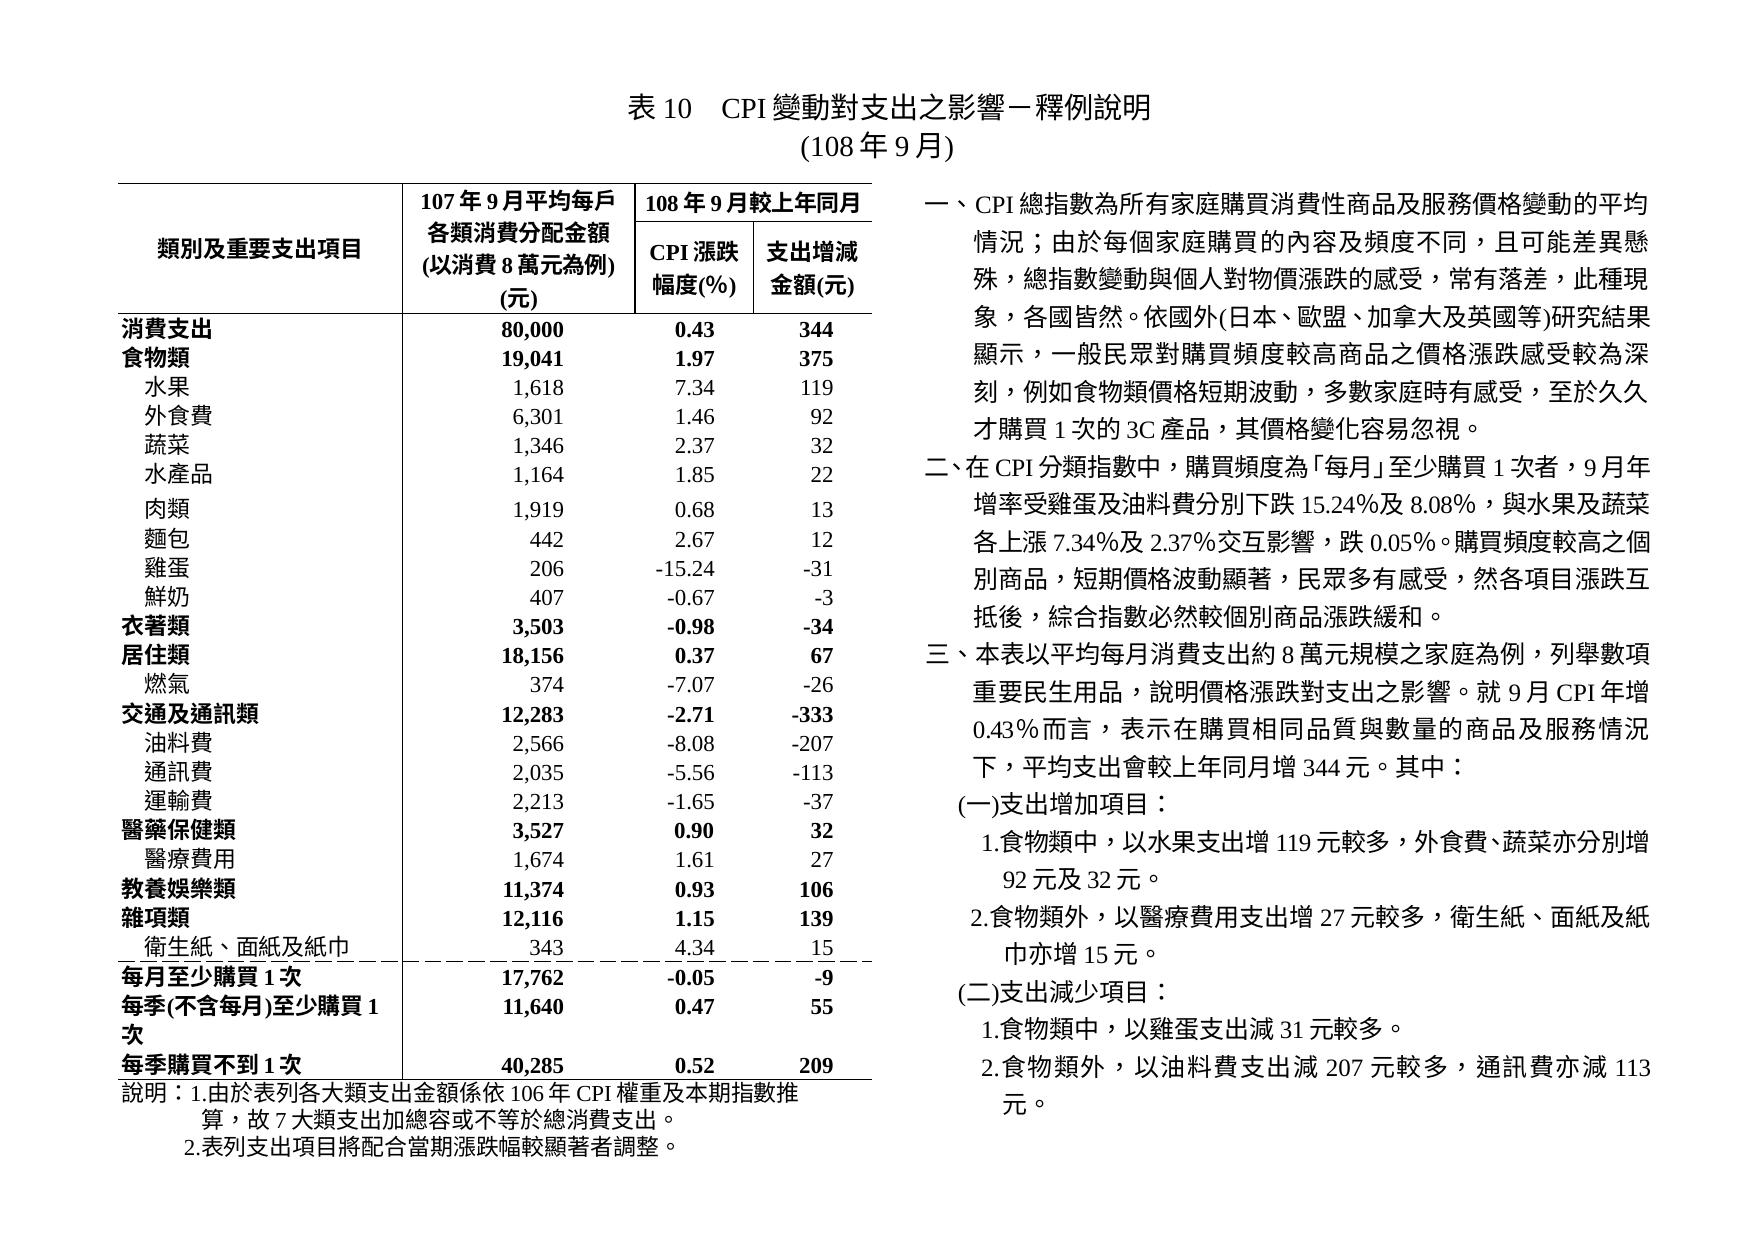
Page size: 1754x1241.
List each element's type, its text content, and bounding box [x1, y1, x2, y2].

table_cell 22 [753, 460, 872, 489]
table_cell 0.43 [635, 314, 753, 343]
table_cell 消費支出 [118, 314, 402, 343]
table_cell [872, 343, 915, 372]
table_cell 0.93 [635, 874, 753, 903]
table_cell [872, 401, 915, 430]
table_cell [118, 489, 402, 494]
table_header [872, 183, 915, 221]
table_cell 每季(不含每月)至少購買1次 [118, 991, 402, 1050]
table_cell 12 [753, 524, 872, 553]
table_cell 1.46 [635, 401, 753, 430]
table_cell -0.67 [635, 582, 753, 611]
table_cell 外食費 [118, 401, 402, 430]
table_cell -37 [753, 786, 872, 815]
table_cell 0.52 [635, 1050, 753, 1079]
table_cell [872, 757, 915, 786]
table_cell 醫藥保健類 [118, 815, 402, 844]
table_cell 206 [403, 553, 635, 582]
table_cell 3,527 [403, 815, 635, 844]
table_cell 麵包 [118, 524, 402, 553]
table_cell 80,000 [403, 314, 635, 343]
table_cell [403, 489, 635, 494]
table_cell 344 [753, 314, 872, 343]
table_cell CPI漲跌 幅度(％) [636, 222, 753, 313]
table_cell -113 [753, 757, 872, 786]
text 表10 CPI變動對支出之影響－釋例說明 [114, 89, 1665, 126]
table_cell 蔬菜 [118, 430, 402, 459]
table_cell 67 [753, 640, 872, 669]
table_cell 119 [753, 372, 872, 401]
table_cell -34 [753, 611, 872, 640]
table_cell [872, 640, 915, 669]
table_cell [872, 1079, 915, 1161]
table_cell [872, 728, 915, 757]
table_cell [872, 991, 915, 1050]
table_cell -0.05 [635, 961, 753, 991]
table_cell 雜項類 [118, 903, 402, 932]
table_cell [872, 1050, 915, 1079]
table_header 108年9月較上年同月 [636, 184, 872, 221]
table_cell [872, 670, 915, 699]
table_cell [872, 430, 915, 459]
table_cell 水果 [118, 372, 402, 401]
table_cell [872, 553, 915, 582]
table_cell 每季購買不到1次 [118, 1050, 402, 1079]
table_cell 1.61 [635, 845, 753, 874]
text (108年9月) [89, 126, 1665, 164]
table_cell [753, 489, 872, 494]
table_cell 18,156 [403, 640, 635, 669]
table_cell 衣著類 [118, 611, 402, 640]
table_cell [872, 313, 915, 343]
table_cell 0.90 [635, 815, 753, 844]
table_cell [872, 495, 915, 524]
table_cell 2.67 [635, 524, 753, 553]
table_cell 1,164 [403, 460, 635, 489]
table_cell [872, 845, 915, 874]
table_cell [872, 932, 915, 961]
table_cell [872, 699, 915, 728]
table_cell -26 [753, 670, 872, 699]
table_cell [872, 611, 915, 640]
table_cell 2,213 [403, 786, 635, 815]
table_cell 1,346 [403, 430, 635, 459]
table_cell 衛生紙、面紙及紙巾 [118, 932, 402, 961]
table_cell 食物類 [118, 343, 402, 372]
table_cell 1,919 [403, 495, 635, 524]
table_cell 1.85 [635, 460, 753, 489]
table_cell -3 [753, 582, 872, 611]
table_cell 燃氣 [118, 670, 402, 699]
table_cell 11,640 [403, 991, 635, 1050]
table_cell -31 [753, 553, 872, 582]
table_header 類別及重要支出項目 [118, 184, 402, 313]
table_cell 32 [753, 815, 872, 844]
table_cell -9 [753, 961, 872, 991]
table_cell 55 [753, 991, 872, 1050]
table_header 一、CPI總指數為所有家庭購買消費性商品及服務價格變動的平均情況；由於每個家庭購買的內容及頻度不同，且可能差異懸殊，總指數變動與個人對物價漲跌的感受，常有落差，此種現象，各國皆然。依國外(日本、歐盟、加拿大及英國等)研究結果顯示，一般民眾對購買頻度較高商品之價格漲跌感受較為深刻，例如食物類價格短期波動，多數家庭時有感受，至於久久才購買1次的3C產品，其價格變化容易忽視。 二、在CPI分類指數中，購買頻度為「每月」至少購買1次者，9月年增率受雞蛋及油料費分別下跌15.24％及8.08％，與水果及蔬菜各上漲7.34％及2.37％交互影響，跌0.05％。購買頻度較高之個別商品，短期價格波動顯著，民眾多有感受，然各項目漲跌互抵後，綜合指數必然較個別商品漲跌緩和。 三、本表以平均每月消費支出約8萬元規模之家庭為例，列舉數項重要民生用品，說明價格漲跌對支出之影響。就9月CPI年增0.43％而言，表示在購買相同品質與數量的商品及服務情況下，平均支出會較上年同月增344元。其中： (一)支出增加項目： 1.食物類中，以水果支出增119元較多，外食費、蔬菜亦分別增92元及32元。 2.食物類外，以醫療費用支出增27元較多，衛生紙、面紙及紙巾亦增15元。 (二)支出減少項目： 1.食物類中，以雞蛋支出減31元較多。 2.食物類外，以油料費支出減207元較多，通訊費亦減113元。 [915, 183, 1654, 1161]
table_cell 0.37 [635, 640, 753, 669]
table_cell -8.08 [635, 728, 753, 757]
table_cell [872, 815, 915, 844]
table_cell 1.15 [635, 903, 753, 932]
table_cell 4.34 [635, 932, 753, 961]
table_header 107年9月平均每戶 各類消費分配金額 (以消費8萬元為例)(元) [403, 184, 634, 313]
table_cell [872, 460, 915, 489]
table_cell [872, 524, 915, 553]
table_cell 2.37 [635, 430, 753, 459]
table_cell [872, 372, 915, 401]
table_cell 油料費 [118, 728, 402, 757]
table_cell 交通及通訊類 [118, 699, 402, 728]
table_cell 12,116 [403, 903, 635, 932]
table_cell 27 [753, 845, 872, 874]
table_cell -15.24 [635, 553, 753, 582]
table_cell 鮮奶 [118, 582, 402, 611]
table_cell -207 [753, 728, 872, 757]
table_cell -2.71 [635, 699, 753, 728]
table_cell 居住類 [118, 640, 402, 669]
table_cell 每月至少購買1次 [118, 961, 402, 991]
table_cell 407 [403, 582, 635, 611]
table_cell [872, 786, 915, 815]
table_cell 11,374 [403, 874, 635, 903]
table_cell 支出增減 金額(元) [754, 222, 872, 313]
table_cell 92 [753, 401, 872, 430]
table_cell 139 [753, 903, 872, 932]
table_cell 2,566 [403, 728, 635, 757]
table_cell [872, 961, 915, 991]
table_cell 375 [753, 343, 872, 372]
table_cell 1.97 [635, 343, 753, 372]
table_cell 32 [753, 430, 872, 459]
table_cell 教養娛樂類 [118, 874, 402, 903]
table_cell 12,283 [403, 699, 635, 728]
table_cell 40,285 [403, 1050, 635, 1079]
table_cell 7.34 [635, 372, 753, 401]
table_cell 17,762 [403, 961, 635, 991]
table_cell [872, 874, 915, 903]
table_cell 0.47 [635, 991, 753, 1050]
table_cell 3,503 [403, 611, 635, 640]
table_cell 442 [403, 524, 635, 553]
table_cell 醫療費用 [118, 845, 402, 874]
table_cell 13 [753, 495, 872, 524]
table_cell 說明：1.由於表列各大類支出金額係依106年CPI權重及本期指數推算，故7大類支出加總容或不等於總消費支出。 2.表列支出項目將配合當期漲跌幅較顯著者調整。 [118, 1080, 872, 1161]
table_cell 雞蛋 [118, 553, 402, 582]
table_cell [872, 221, 915, 313]
table_cell -0.98 [635, 611, 753, 640]
table_cell 19,041 [403, 343, 635, 372]
table_cell [872, 489, 915, 494]
table_cell 374 [403, 670, 635, 699]
table_cell 1,674 [403, 845, 635, 874]
table_cell 肉類 [118, 495, 402, 524]
table_cell 209 [753, 1050, 872, 1079]
table_cell [872, 582, 915, 611]
table_cell 343 [403, 932, 635, 961]
table_cell -333 [753, 699, 872, 728]
table_cell -7.07 [635, 670, 753, 699]
table_cell -1.65 [635, 786, 753, 815]
table_cell 106 [753, 874, 872, 903]
table_cell 15 [753, 932, 872, 961]
table_cell [635, 489, 753, 494]
table_cell 水產品 [118, 460, 402, 489]
table_cell 1,618 [403, 372, 635, 401]
table_cell 運輸費 [118, 786, 402, 815]
table_cell 通訊費 [118, 757, 402, 786]
table_cell [872, 903, 915, 932]
table_cell 2,035 [403, 757, 635, 786]
table_cell 0.68 [635, 495, 753, 524]
table_cell -5.56 [635, 757, 753, 786]
table_cell 6,301 [403, 401, 635, 430]
